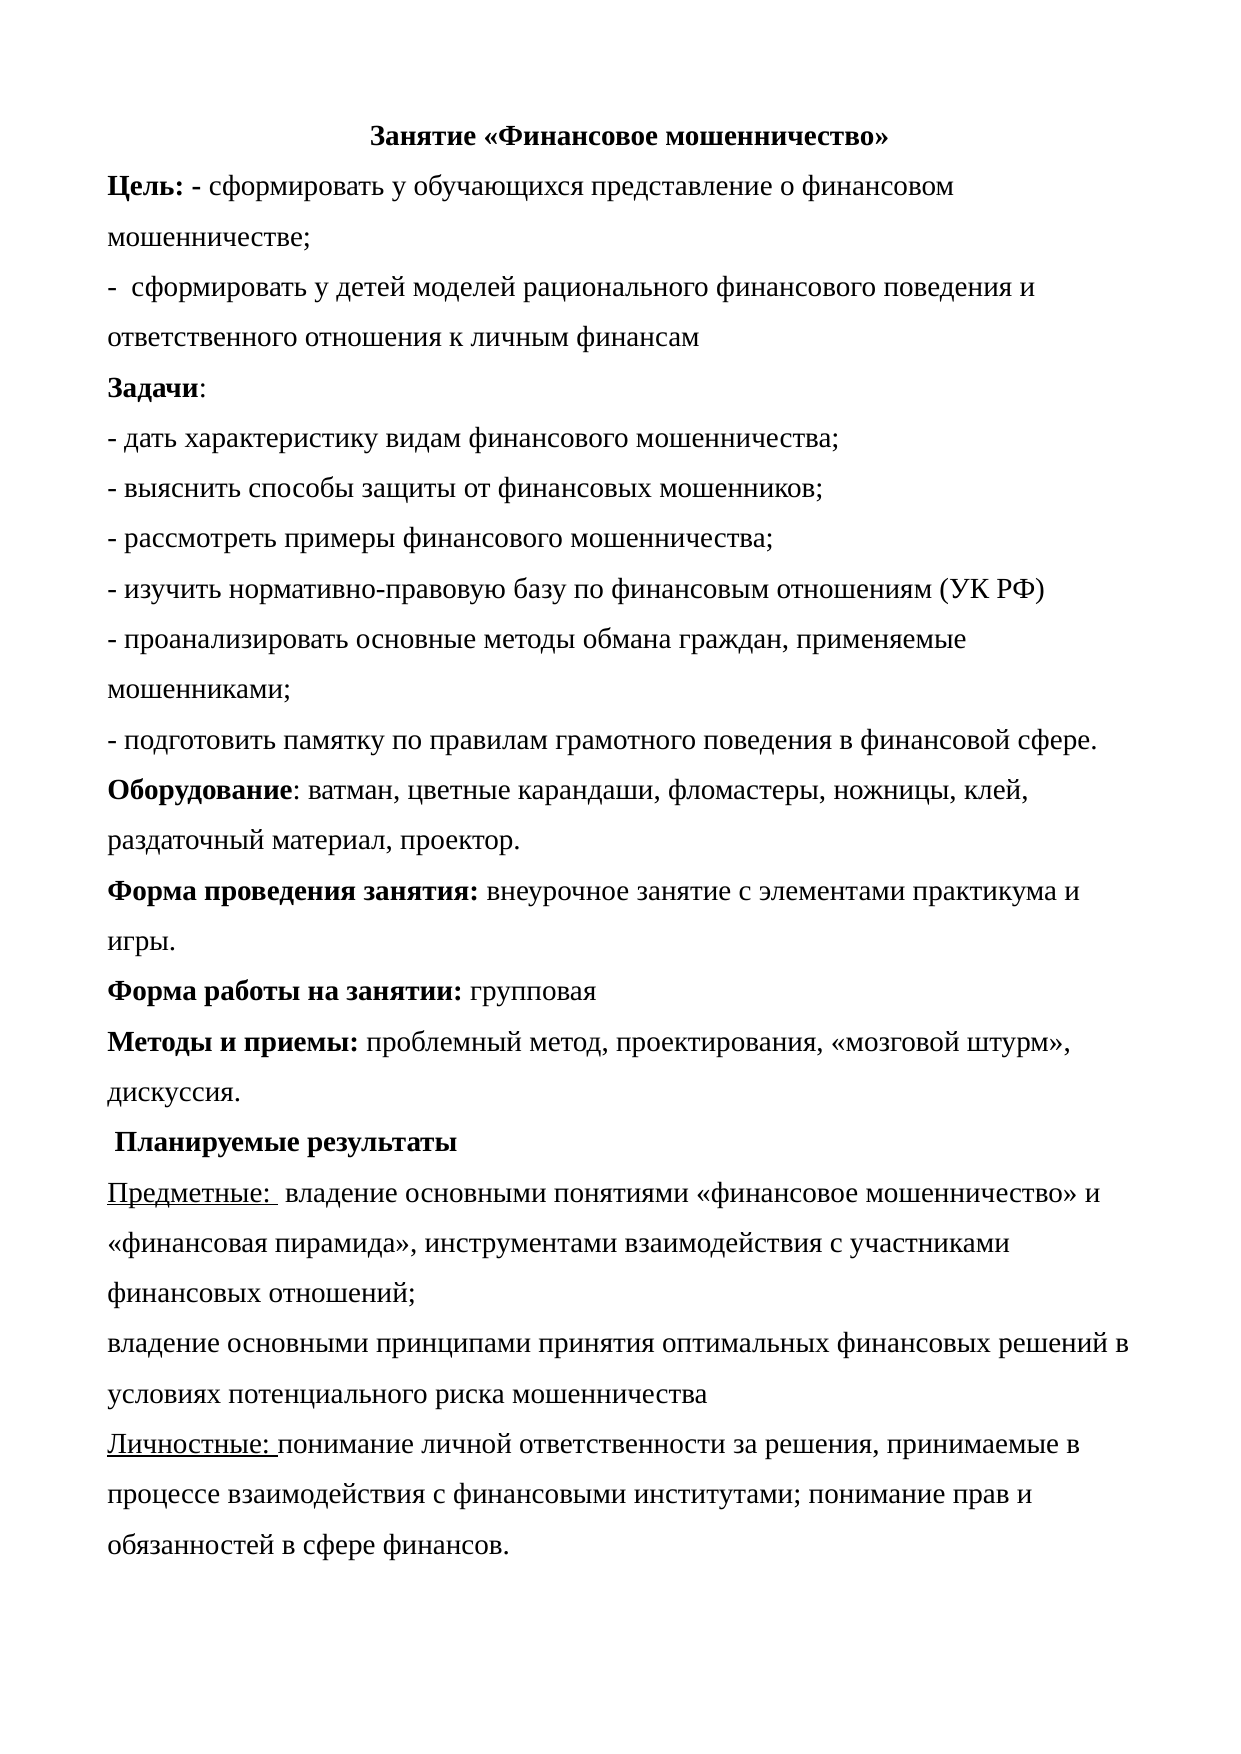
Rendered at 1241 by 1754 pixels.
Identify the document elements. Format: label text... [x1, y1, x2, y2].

text Задачи: [107, 370, 1151, 403]
text Методы и приемы: проблемный метод, проектирования, «мозговой штурм», дискуссия. [107, 1024, 1151, 1108]
text - дать характеристику видам финансового мошенничества; [107, 420, 1151, 453]
text Оборудование: ватман, цветные карандаши, фломастеры, ножницы, клей, раздаточный материал, проектор. [107, 772, 1151, 856]
text - проанализировать основные методы обмана граждан, применяемые мошенниками; [107, 621, 1151, 705]
text Личностные: понимание личной ответственности за решения, принимаемые в процессе взаимодействия с финансовыми институтами; понимание прав и обязанностей в сфере финансов. [107, 1426, 1151, 1560]
text Форма работы на занятии: групповая [107, 973, 1151, 1007]
text владение основными принципами принятия оптимальных финансовых решений в условиях потенциального риска мошенничества [107, 1326, 1151, 1409]
text - рассмотреть примеры финансового мошенничества; [107, 521, 1151, 554]
text Форма проведения занятия: внеурочное занятие с элементами практикума и игры. [107, 873, 1151, 957]
text - сформировать у детей моделей рационального финансового поведения и ответственного отношения к личным финансам [107, 269, 1151, 353]
text - изучить нормативно-правовую базу по финансовым отношениям (УК РФ) [107, 571, 1151, 604]
text Занятие «Финансовое мошенничество» [107, 118, 1151, 152]
text Цель: - сформировать у обучающихся представление о финансовом мошенничестве; [107, 168, 1151, 252]
text Планируемые результаты [107, 1124, 1151, 1158]
text Предметные: владение основными понятиями «финансовое мошенничество» и «финансовая пирамида», инструментами взаимодействия с участниками финансовых отношений; [107, 1175, 1151, 1309]
text - выяснить способы защиты от финансовых мошенников; [107, 470, 1151, 504]
text - подготовить памятку по правилам грамотного поведения в финансовой сфере. [107, 722, 1151, 755]
